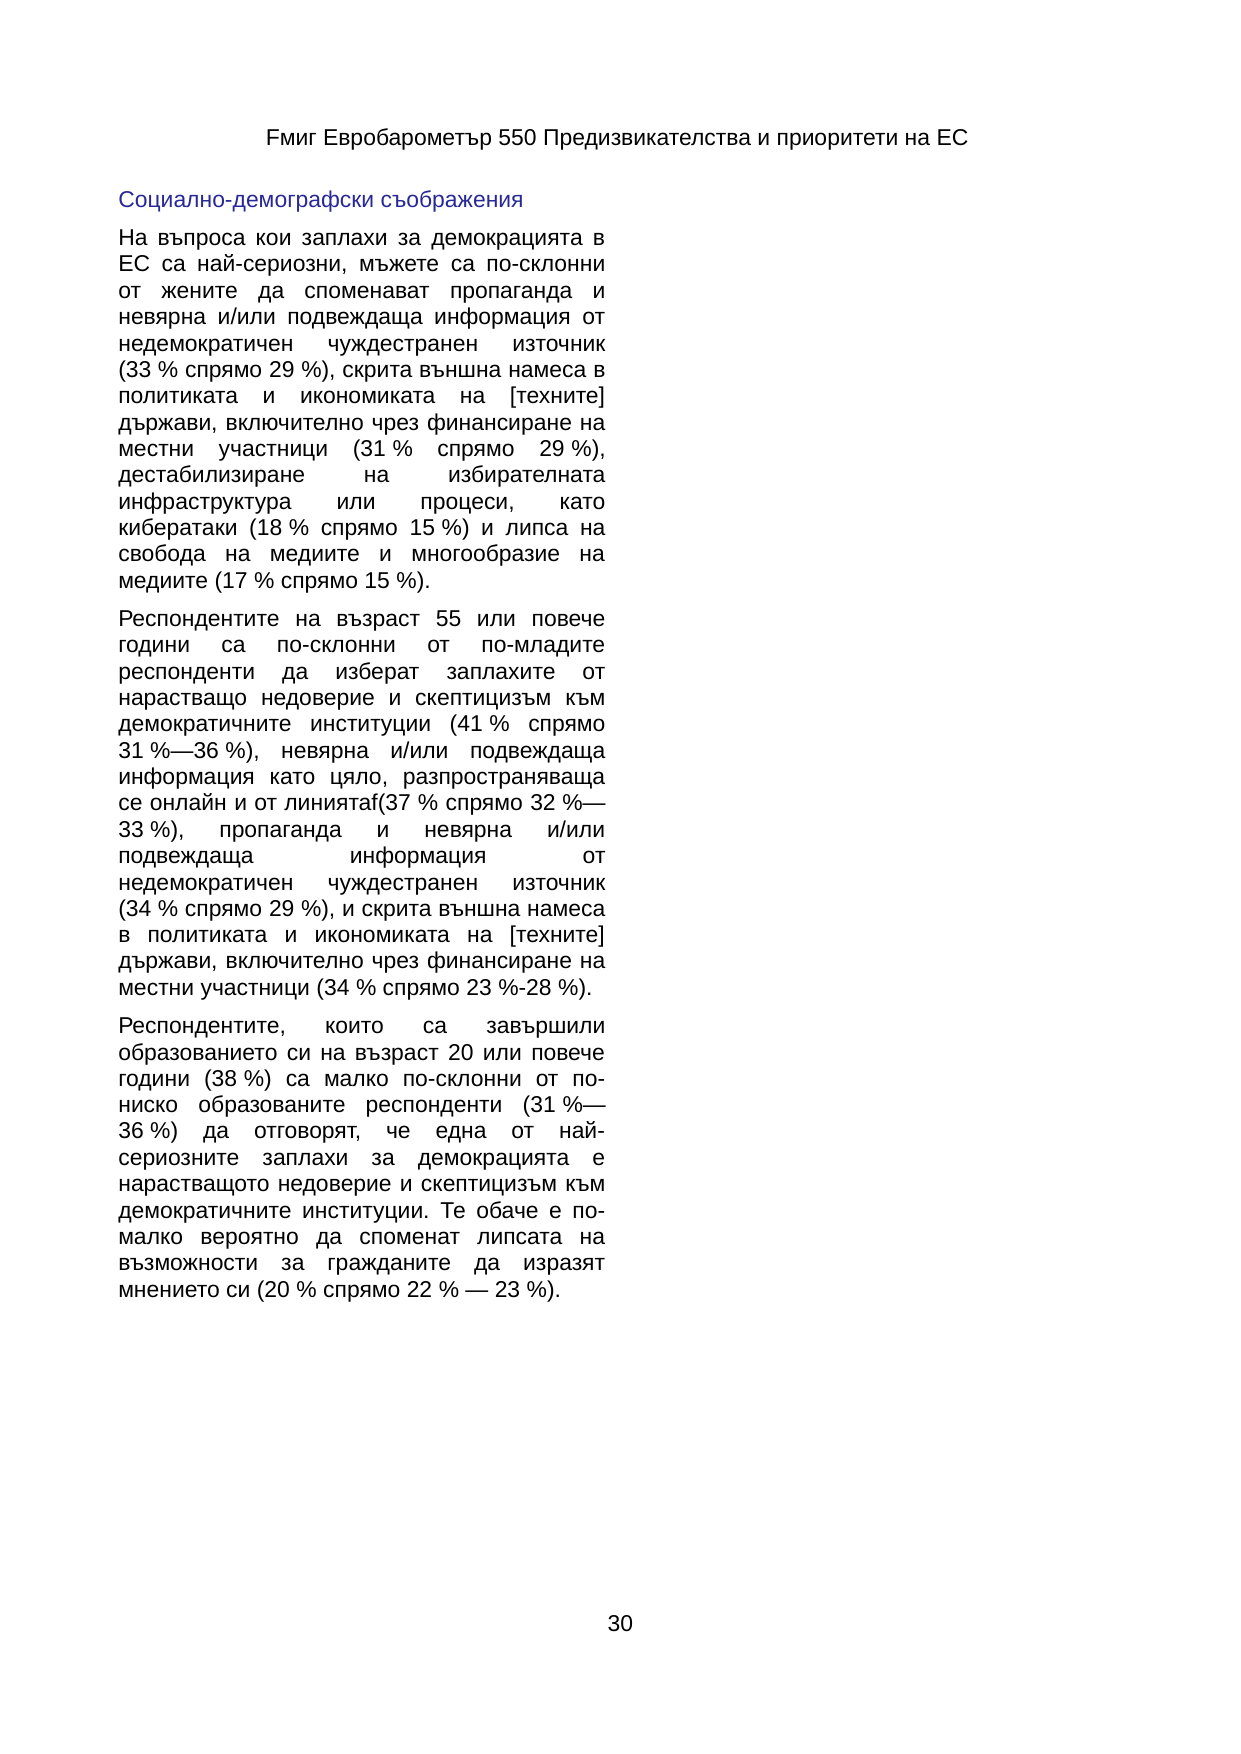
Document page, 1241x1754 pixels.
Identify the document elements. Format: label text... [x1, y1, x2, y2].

text На въпроса кои заплахи за демокрацията в ЕС са най-сериозни, мъжете са по-склонни от жените да споменават пропаганда и невярна и/или подвеждаща информация от недемократичен чуждестранен източник (33 % спрямо 29 %), скрита външна намеса в политиката и икономиката на [техните] държави, включително чрез финансиране на местни участници (31 % спрямо 29 %), дестабилизиране на избирателната инфраструктура или процеси, като кибератаки (18 % спрямо 15 %) и липса на свобода на медиите и многообразие на медиите (17 % спрямо 15 %). [118, 224, 605, 593]
text Респондентите, които са завършили образованието си на възраст 20 или повече години (38 %) са малко по-склонни от по-ниско образованите респонденти (31 %—36 %) да отговорят, че една от най-сериозните заплахи за демокрацията е нарастващото недоверие и скептицизъм към демократичните институции. Те обаче е по-малко вероятно да споменат липсата на възможности за гражданите да изразят мнението си (20 % спрямо 22 % — 23 %). [118, 1012, 605, 1302]
text Социално-демографски съображения [118, 186, 605, 212]
text Респондентите на възраст 55 или повече години са по-склонни от по-младите респонденти да изберат заплахите от нарастващо недоверие и скептицизъм към демократичните институции (41 % спрямо 31 %—36 %), невярна и/или подвеждаща информация като цяло, разпространяваща се онлайн и от линиятаf(37 % спрямо 32 %—33 %), пропаганда и невярна и/или подвеждаща информация от недемократичен чуждестранен източник (34 % спрямо 29 %), и скрита външна намеса в политиката и икономиката на [техните] държави, включително чрез финансиране на местни участници (34 % спрямо 23 %-28 %). [118, 605, 605, 1000]
